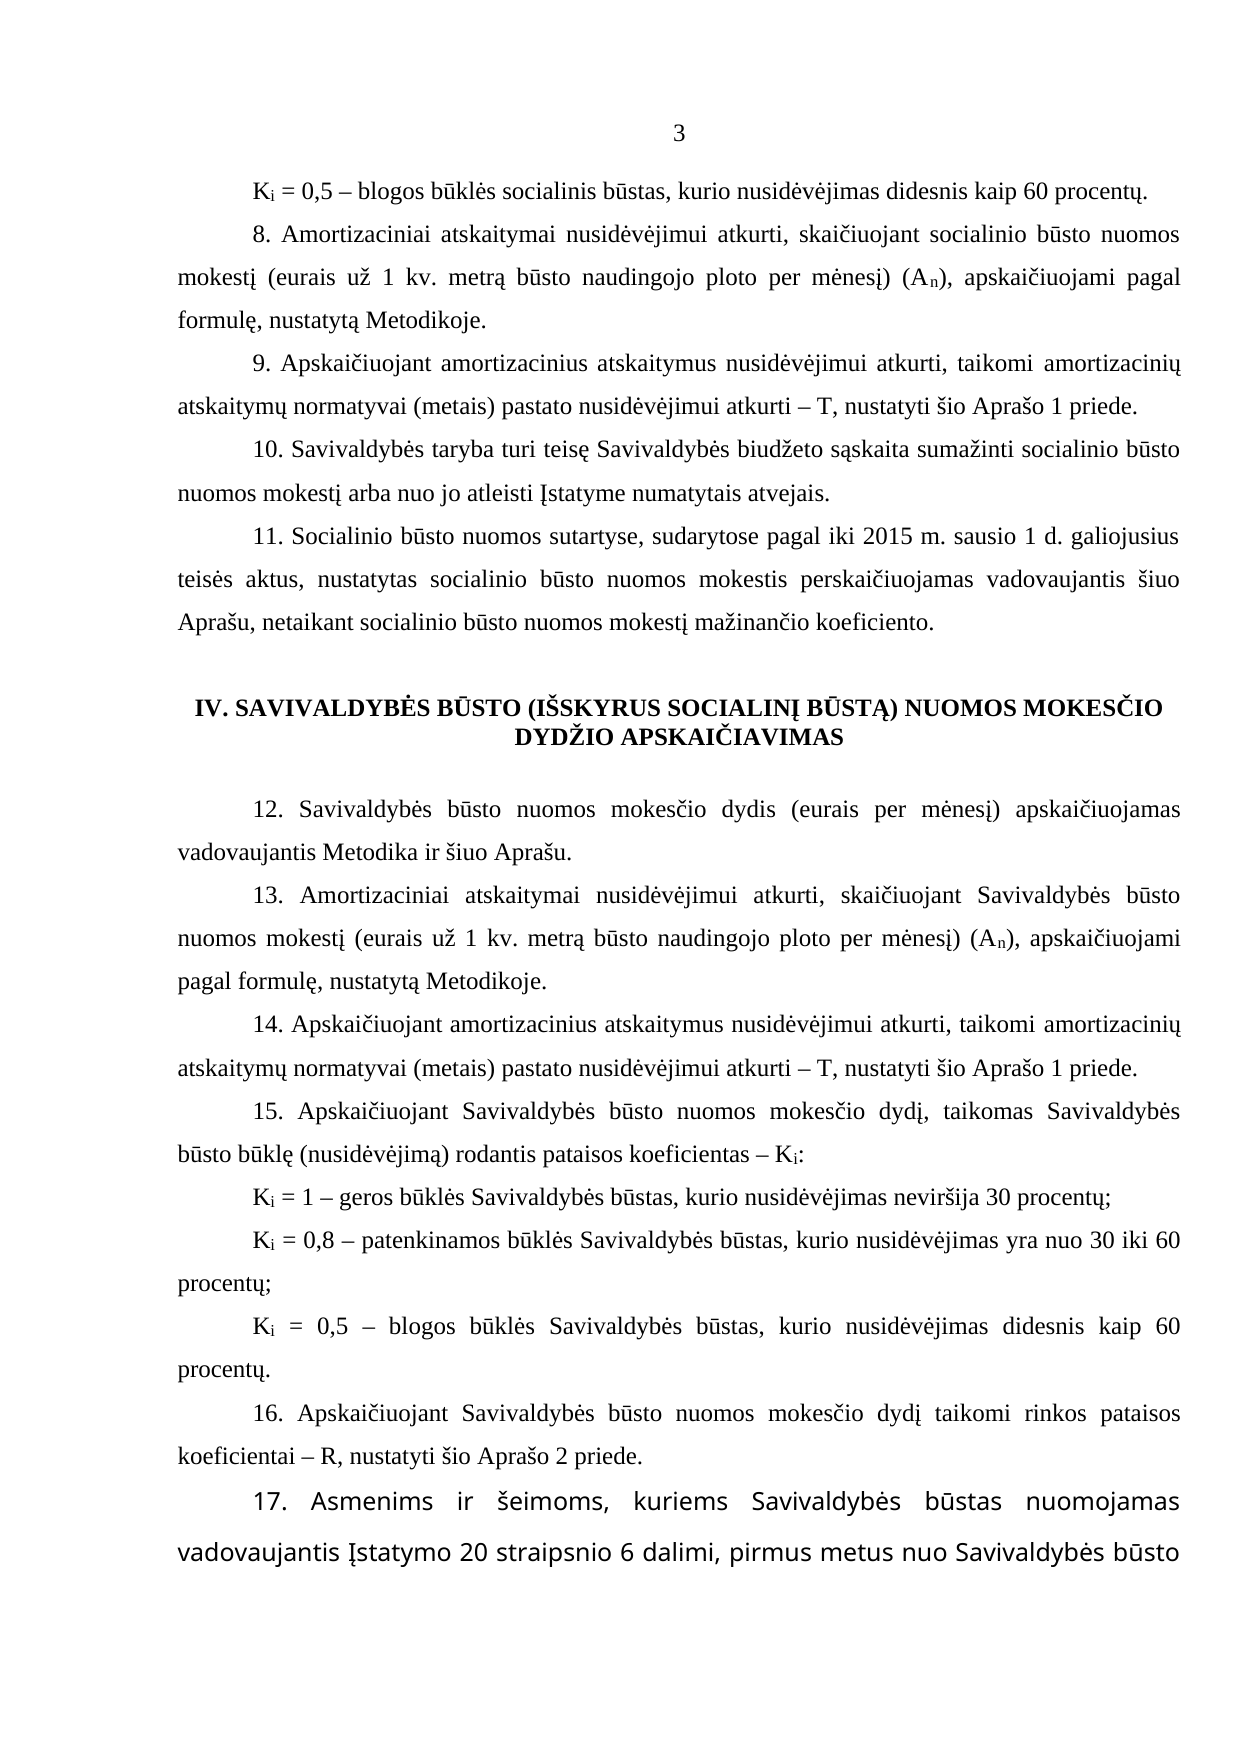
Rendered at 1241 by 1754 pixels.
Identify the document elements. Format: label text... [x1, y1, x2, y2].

text 16. Apskaičiuojant Savivaldybės būsto nuomos mokesčio dydį taikomi rinkos pataisos koeficientai – R, nustatyti šio Aprašo 2 priede. [177, 1398, 1181, 1469]
text Ki = 0,5 – blogos būklės Savivaldybės būstas, kurio nusidėvėjimas didesnis kaip 60 procentų. [177, 1311, 1181, 1383]
text IV. SAVIVALDYBĖS BŪSTO (IŠSKYRUS SOCIALINĮ BŪSTĄ) NUOMOS MOKESČIO DYDŽIO APSKAIČIAVIMAS [177, 693, 1181, 751]
text 15. Apskaičiuojant Savivaldybės būsto nuomos mokesčio dydį, taikomas Savivaldybės būsto būklę (nusidėvėjimą) rodantis pataisos koeficientas – Ki: [177, 1096, 1181, 1168]
text 17. Asmenims ir šeimoms, kuriems Savivaldybės būstas nuomojamas vadovaujantis Įstatymo 20 straipsnio 6 dalimi, pirmus metus nuo Savivaldybės būsto [177, 1484, 1181, 1569]
text Ki = 1 – geros būklės Savivaldybės būstas, kurio nusidėvėjimas neviršija 30 procentų; [177, 1182, 1181, 1211]
text 11. Socialinio būsto nuomos sutartyse, sudarytose pagal iki 2015 m. sausio 1 d. galiojusius teisės aktus, nustatytas socialinio būsto nuomos mokestis perskaičiuojamas vadovaujantis šiuo Aprašu, netaikant socialinio būsto nuomos mokestį mažinančio koeficiento. [177, 521, 1181, 636]
text 13. Amortizaciniai atskaitymai nusidėvėjimui atkurti, skaičiuojant Savivaldybės būsto nuomos mokestį (eurais už 1 kv. metrą būsto naudingojo ploto per mėnesį) (An), apskaičiuojami pagal formulę, nustatytą Metodikoje. [177, 880, 1181, 995]
text 8. Amortizaciniai atskaitymai nusidėvėjimui atkurti, skaičiuojant socialinio būsto nuomos mokestį (eurais už 1 kv. metrą būsto naudingojo ploto per mėnesį) (An), apskaičiuojami pagal formulę, nustatytą Metodikoje. [177, 219, 1181, 334]
text 9. Apskaičiuojant amortizacinius atskaitymus nusidėvėjimui atkurti, taikomi amortizacinių atskaitymų normatyvai (metais) pastato nusidėvėjimui atkurti – T, nustatyti šio Aprašo 1 priede. [177, 348, 1181, 420]
text 10. Savivaldybės taryba turi teisę Savivaldybės biudžeto sąskaita sumažinti socialinio būsto nuomos mokestį arba nuo jo atleisti Įstatyme numatytais atvejais. [177, 434, 1181, 506]
text 12. Savivaldybės būsto nuomos mokesčio dydis (eurais per mėnesį) apskaičiuojamas vadovaujantis Metodika ir šiuo Aprašu. [177, 794, 1181, 866]
text 14. Apskaičiuojant amortizacinius atskaitymus nusidėvėjimui atkurti, taikomi amortizacinių atskaitymų normatyvai (metais) pastato nusidėvėjimui atkurti – T, nustatyti šio Aprašo 1 priede. [177, 1009, 1181, 1081]
text Ki = 0,8 – patenkinamos būklės Savivaldybės būstas, kurio nusidėvėjimas yra nuo 30 iki 60 procentų; [177, 1225, 1181, 1297]
text Ki = 0,5 – blogos būklės socialinis būstas, kurio nusidėvėjimas didesnis kaip 60 procentų. [177, 176, 1181, 204]
